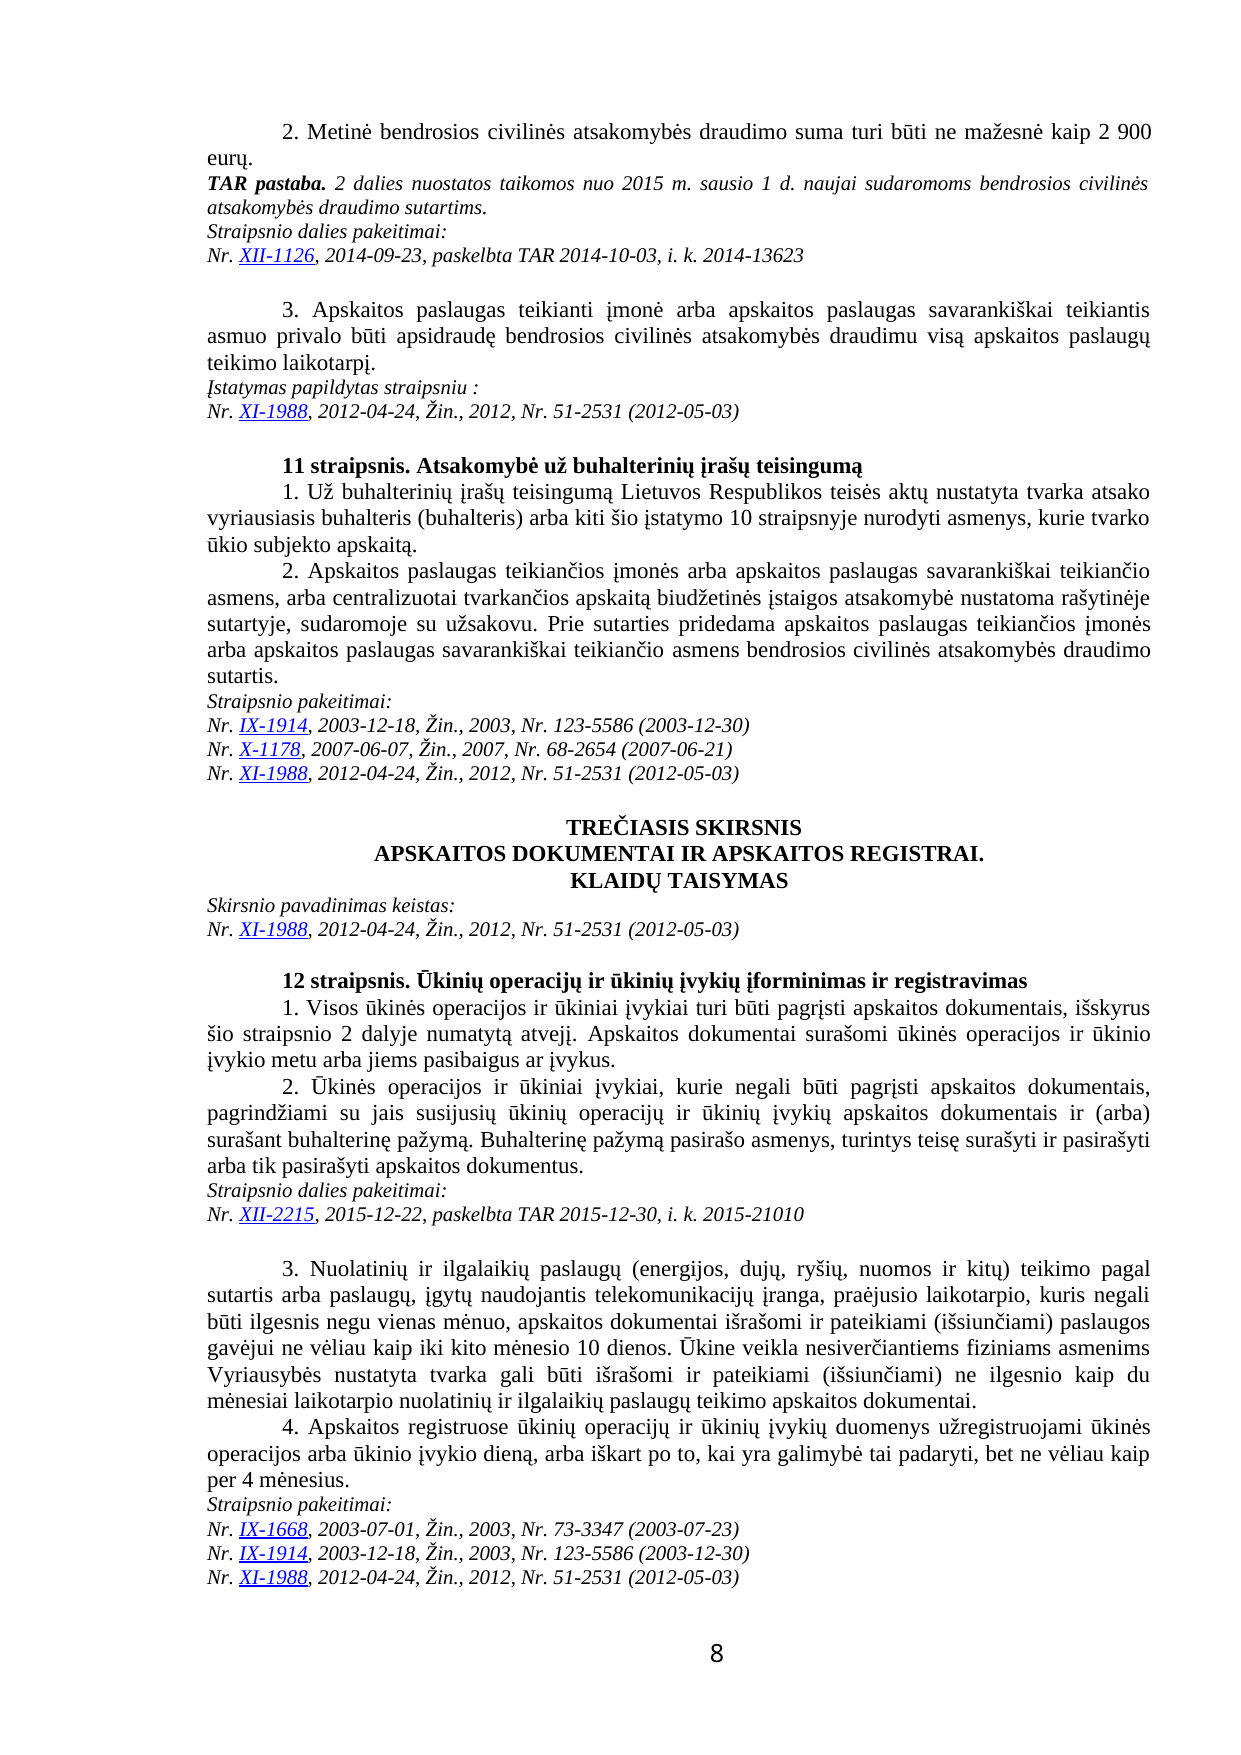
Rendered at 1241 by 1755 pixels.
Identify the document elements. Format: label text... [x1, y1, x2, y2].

text Nr. IX-1914, 2003-12-18, Žin., 2003, Nr. 123-5586 (2003-12-30) [207, 1541, 1152, 1564]
text 3. Apskaitos paslaugas teikianti įmonė arba apskaitos paslaugas savarankiškai teikiantis asmuo privalo būti apsidraudę bendrosios civilinės atsakomybės draudimu visą apskaitos paslaugų teikimo laikotarpį. [207, 296, 1152, 375]
text 2. Metinė bendrosios civilinės atsakomybės draudimo suma turi būti ne mažesnė kaip 2 900 eurų. [207, 118, 1152, 171]
text APSKAITOS DOKUMENTAI IR APSKAITOS REGISTRAI. [207, 840, 1152, 867]
text Nr. XI-1988, 2012-04-24, Žin., 2012, Nr. 51-2531 (2012-05-03) [207, 761, 1152, 785]
text TREČIASIS SKIRSNIS [207, 814, 1152, 840]
text 3. Nuolatinių ir ilgalaikių paslaugų (energijos, dujų, ryšių, nuomos ir kitų) teikimo pagal sutartis arba paslaugų, įgytų naudojantis telekomunikacijų įranga, praėjusio laikotarpio, kuris negali būti ilgesnis negu vienas mėnuo, apskaitos dokumentai išrašomi ir pateikiami (išsiunčiami) paslaugos gavėjui ne vėliau kaip iki kito mėnesio 10 dienos. Ūkine veikla nesiverčiantiems fiziniams asmenims Vyriausybės nustatyta tvarka gali būti išrašomi ir pateikiami (išsiunčiami) ne ilgesnio kaip du mėnesiai laikotarpio nuolatinių ir ilgalaikių paslaugų teikimo apskaitos dokumentai. [207, 1255, 1152, 1413]
text Nr. XI-1988, 2012-04-24, Žin., 2012, Nr. 51-2531 (2012-05-03) [207, 399, 1152, 423]
text Nr. XI-1988, 2012-04-24, Žin., 2012, Nr. 51-2531 (2012-05-03) [207, 917, 1152, 941]
text Įstatymas papildytas straipsniu : [207, 375, 1152, 399]
text 2. Apskaitos paslaugas teikiančios įmonės arba apskaitos paslaugas savarankiškai teikiančio asmens, arba centralizuotai tvarkančios apskaitą biudžetinės įstaigos atsakomybė nustatoma rašytinėje sutartyje, sudaromoje su užsakovu. Prie sutarties pridedama apskaitos paslaugas teikiančios įmonės arba apskaitos paslaugas savarankiškai teikiančio asmens bendrosios civilinės atsakomybės draudimo sutartis. [207, 557, 1152, 689]
text Straipsnio pakeitimai: [207, 689, 1152, 713]
text 2. Ūkinės operacijos ir ūkiniai įvykiai, kurie negali būti pagrįsti apskaitos dokumentais, pagrindžiami su jais susijusių ūkinių operacijų ir ūkinių įvykių apskaitos dokumentais ir (arba) surašant buhalterinę pažymą. Buhalterinę pažymą pasirašo asmenys, turintys teisę surašyti ir pasirašyti arba tik pasirašyti apskaitos dokumentus. [207, 1073, 1152, 1178]
text 12 straipsnis. Ūkinių operacijų ir ūkinių įvykių įforminimas ir registravimas [207, 967, 1152, 994]
text Skirsnio pavadinimas keistas: [207, 893, 1152, 917]
text Nr. XII-2215, 2015-12-22, paskelbta TAR 2015-12-30, i. k. 2015-21010 [207, 1202, 1152, 1226]
text Nr. IX-1668, 2003-07-01, Žin., 2003, Nr. 73-3347 (2003-07-23) [207, 1516, 1152, 1541]
text Straipsnio pakeitimai: [207, 1492, 1152, 1516]
text Nr. X-1178, 2007-06-07, Žin., 2007, Nr. 68-2654 (2007-06-21) [207, 737, 1152, 761]
text 4. Apskaitos registruose ūkinių operacijų ir ūkinių įvykių duomenys užregistruojami ūkinės operacijos arba ūkinio įvykio dieną, arba iškart po to, kai yra galimybė tai padaryti, bet ne vėliau kaip per 4 mėnesius. [207, 1413, 1152, 1492]
text Nr. IX-1914, 2003-12-18, Žin., 2003, Nr. 123-5586 (2003-12-30) [207, 713, 1152, 737]
text Nr. XI-1988, 2012-04-24, Žin., 2012, Nr. 51-2531 (2012-05-03) [207, 1564, 1152, 1589]
text 1. Už buhalterinių įrašų teisingumą Lietuvos Respublikos teisės aktų nustatyta tvarka atsako vyriausiasis buhalteris (buhalteris) arba kiti šio įstatymo 10 straipsnyje nurodyti asmenys, kurie tvarko ūkio subjekto apskaitą. [207, 478, 1152, 557]
text TAR pastaba. 2 dalies nuostatos taikomos nuo 2015 m. sausio 1 d. naujai sudaromoms bendrosios civilinės atsakomybės draudimo sutartims. [207, 171, 1152, 219]
text Straipsnio dalies pakeitimai: [207, 219, 1152, 243]
text KLAIDŲ TAISYMAS [207, 867, 1152, 893]
text 1. Visos ūkinės operacijos ir ūkiniai įvykiai turi būti pagrįsti apskaitos dokumentais, išskyrus šio straipsnio 2 dalyje numatytą atvejį. Apskaitos dokumentai surašomi ūkinės operacijos ir ūkinio įvykio metu arba jiems pasibaigus ar įvykus. [207, 994, 1152, 1073]
text 11 straipsnis. Atsakomybė už buhalterinių įrašų teisingumą [207, 452, 1152, 478]
text Straipsnio dalies pakeitimai: [207, 1178, 1152, 1202]
text Nr. XII-1126, 2014-09-23, paskelbta TAR 2014-10-03, i. k. 2014-13623 [207, 243, 1152, 267]
